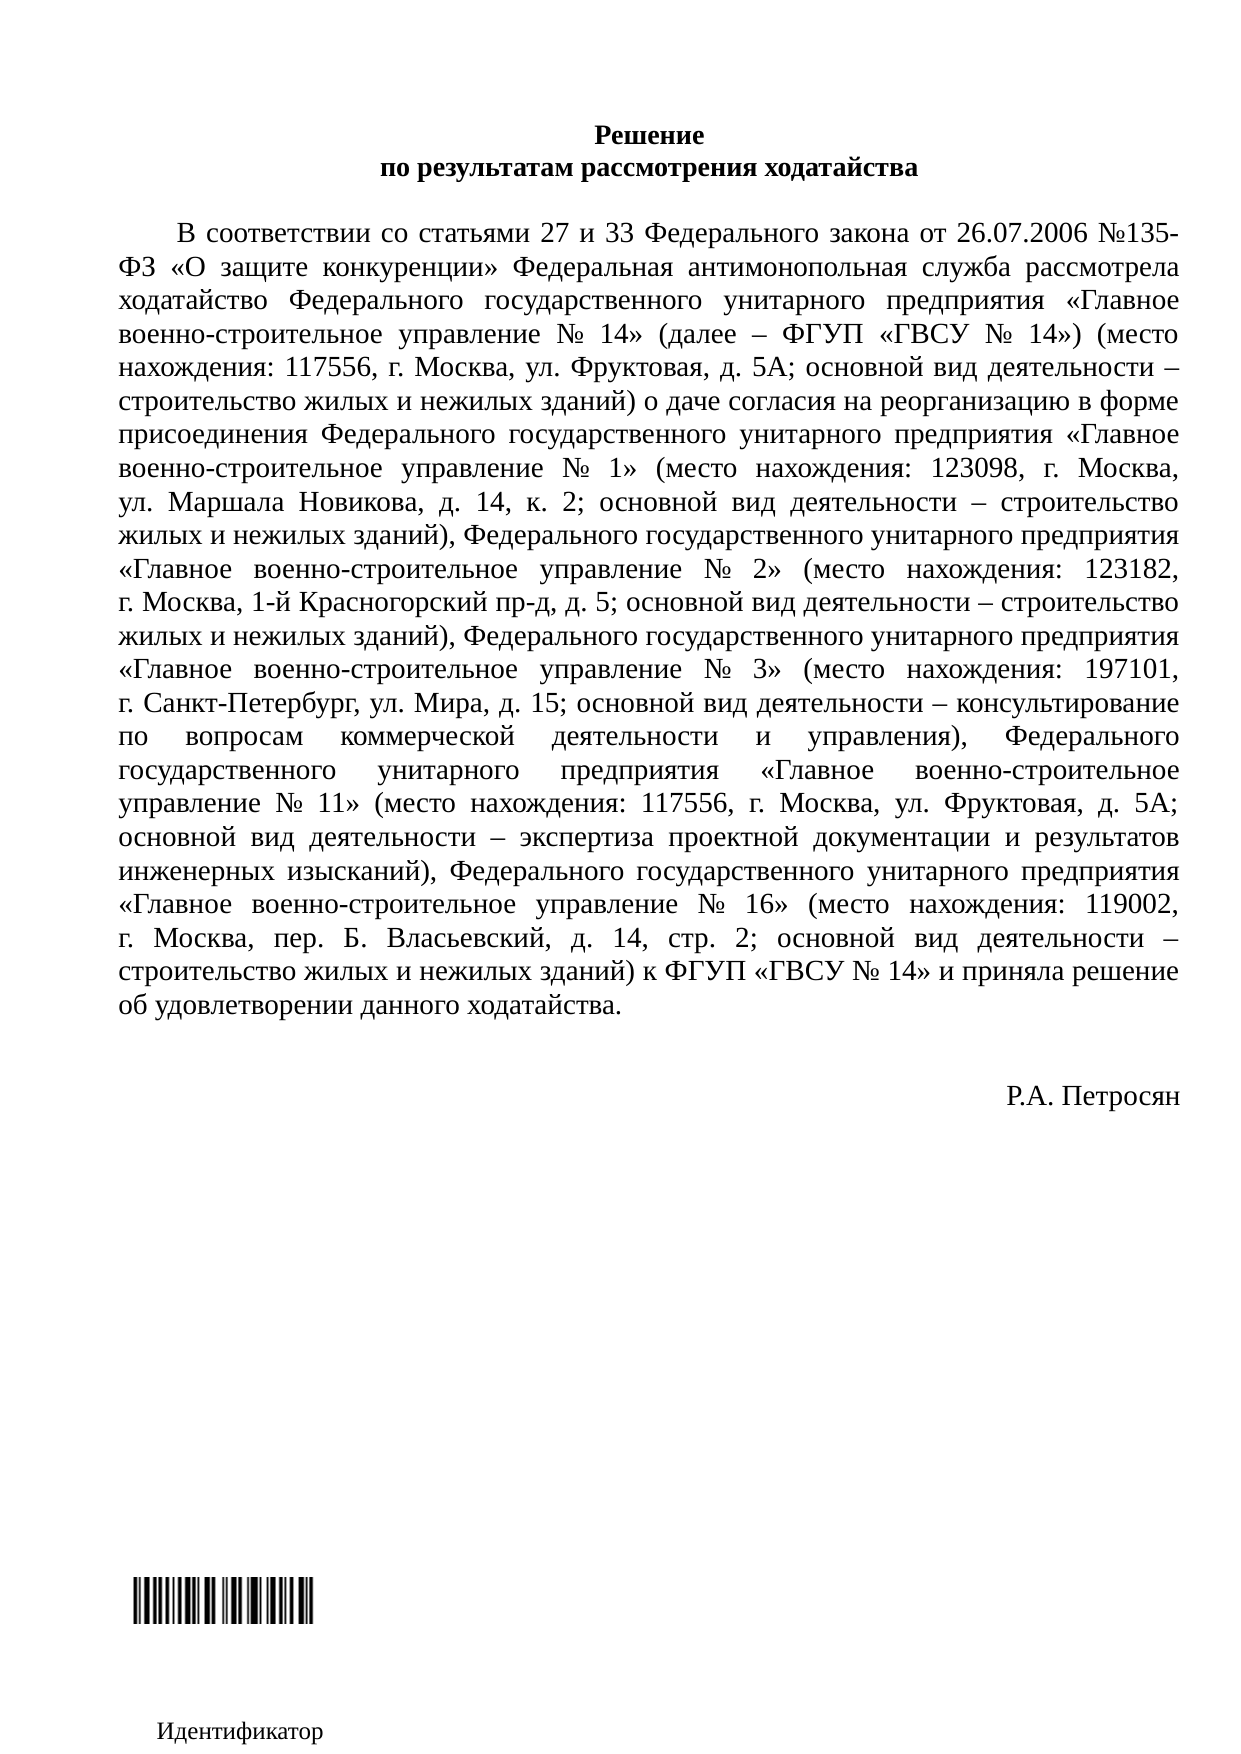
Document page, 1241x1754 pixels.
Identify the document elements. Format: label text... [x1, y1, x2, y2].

picture [118, 1577, 331, 1624]
text Р.А. Петросян [118, 1078, 1180, 1111]
text Решение [118, 118, 1180, 151]
text В соответствии со статьями 27 и 33 Федерального закона от 26.07.2006 №135-ФЗ «О защите конкуренции» Федеральная антимонопольная служба рассмотрела ходатайство Федерального государственного унитарного предприятия «Главное военно-строительное управление № 14» (далее – ФГУП «ГВСУ № 14») (место нахождения: 117556, г. Москва, ул. Фруктовая, д. 5А; основной вид деятельности – строительство жилых и нежилых зданий) о даче согласия на реорганизацию в форме присоединения Федерального государственного унитарного предприятия «Главное военно-строительное управление № 1» (место нахождения: 123098, г. Москва, ул. Маршала Новикова, д. 14, к. 2; основной вид деятельности – строительство жилых и нежилых зданий), Федерального государственного унитарного предприятия «Главное военно-строительное управление № 2» (место нахождения: 123182, г. Москва, 1-й Красногорский пр-д, д. 5; основной вид деятельности – строительство жилых и нежилых зданий), Федерального государственного унитарного предприятия «Главное военно-строительное управление № 3» (место нахождения: 197101, г. Санкт-Петербург, ул. Мира, д. 15; основной вид деятельности – консультирование по вопросам коммерческой деятельности и управления), Федерального государственного унитарного предприятия «Главное военно-строительное управление № 11» (место нахождения: 117556, г. Москва, ул. Фруктовая, д. 5А; основной вид деятельности – экспертиза проектной документации и результатов инженерных изысканий), Федерального государственного унитарного предприятия «Главное военно-строительное управление № 16» (место нахождения: 119002, г. Москва, пер. Б. Власьевский, д. 14, стр. 2; основной вид деятельности – строительство жилых и нежилых зданий) к ФГУП «ГВСУ № 14» и приняла решение об удовлетворении данного ходатайства. [118, 215, 1180, 1020]
text по результатам рассмотрения ходатайства [118, 151, 1180, 183]
